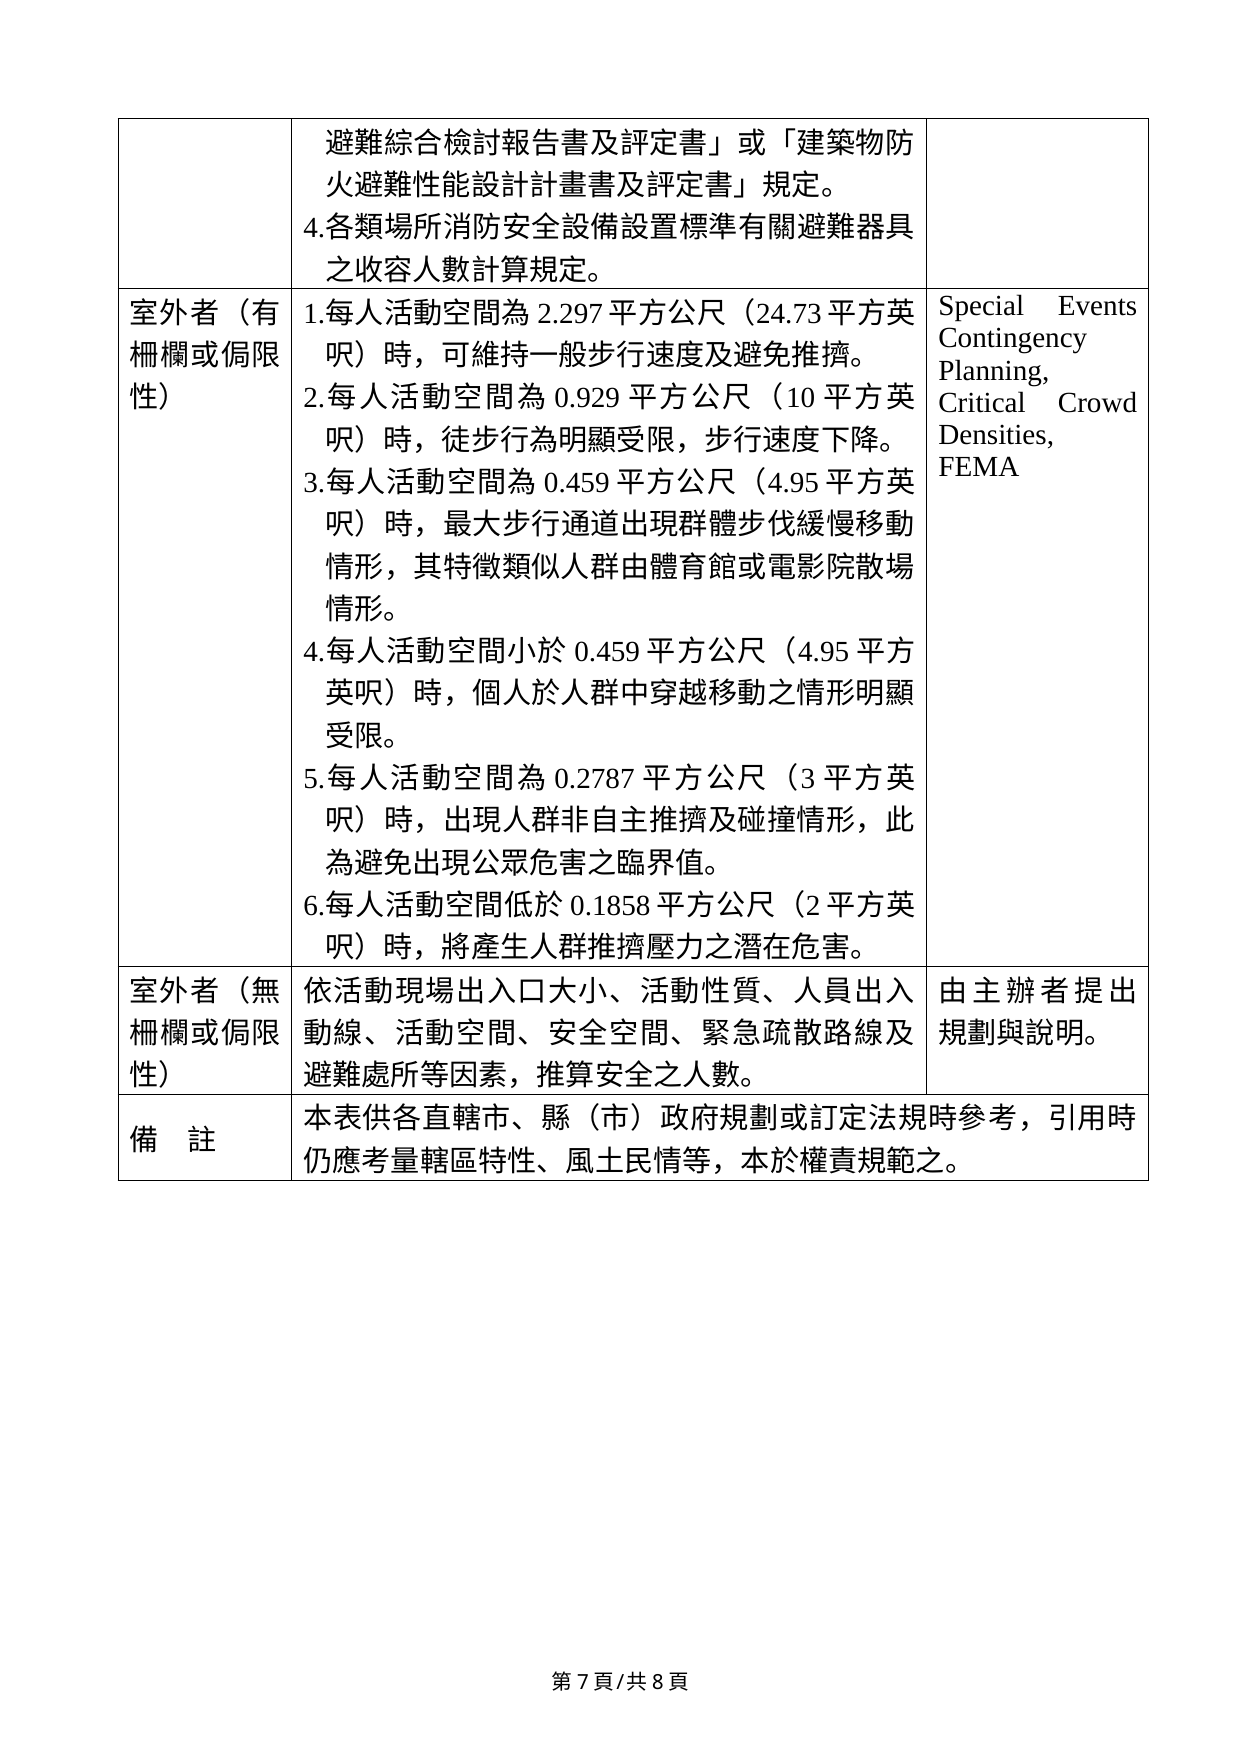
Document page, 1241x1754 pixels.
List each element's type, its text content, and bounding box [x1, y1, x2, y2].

table_cell [119, 119, 291, 288]
table_cell 依活動現場出入口大小、活動性質、人員出入動線、活動空間、安全空間、緊急疏散路線及避難處所等因素，推算安全之人數。 [292, 967, 926, 1094]
table_cell 室外者（有柵欄或侷限性） [119, 289, 291, 966]
table_cell 由主辦者提出規劃與說明。 [927, 967, 1148, 1094]
table_cell 避難綜合檢討報告書及評定書」或「建築物防火避難性能設計計畫書及評定書」規定。 4.各類場所消防安全設備設置標準有關避難器具之收容人數計算規定。 [292, 119, 926, 288]
table_cell [927, 119, 1148, 288]
table_cell Special Events Contingency Planning, Critical Crowd Densities, FEMA [927, 289, 1148, 966]
table_cell 室外者（無柵欄或侷限性） [119, 967, 291, 1094]
table_cell 1.每人活動空間為2.297平方公尺（24.73平方英呎）時，可維持一般步行速度及避免推擠。 2.每人活動空間為0.929平方公尺（10平方英呎）時，徒步行為明顯受限，步行速度下降。 3.每人活動空間為0.459平方公尺（4.95平方英呎）時，最大步行通道出現群體步伐緩慢移動情形，其特徵類似人群由體育館或電影院散場情形。 4.每人活動空間小於0.459平方公尺（4.95平方英呎）時，個人於人群中穿越移動之情形明顯受限。 5.每人活動空間為0.2787平方公尺（3平方英呎）時，出現人群非自主推擠及碰撞情形，此為避免出現公眾危害之臨界值。 6.每人活動空間低於0.1858平方公尺（2平方英呎）時，將產生人群推擠壓力之潛在危害。 [292, 289, 926, 966]
table_cell 備 註 [119, 1095, 291, 1179]
table_cell 本表供各直轄市、縣（市）政府規劃或訂定法規時參考，引用時仍應考量轄區特性、風土民情等，本於權責規範之。 [292, 1095, 1148, 1179]
